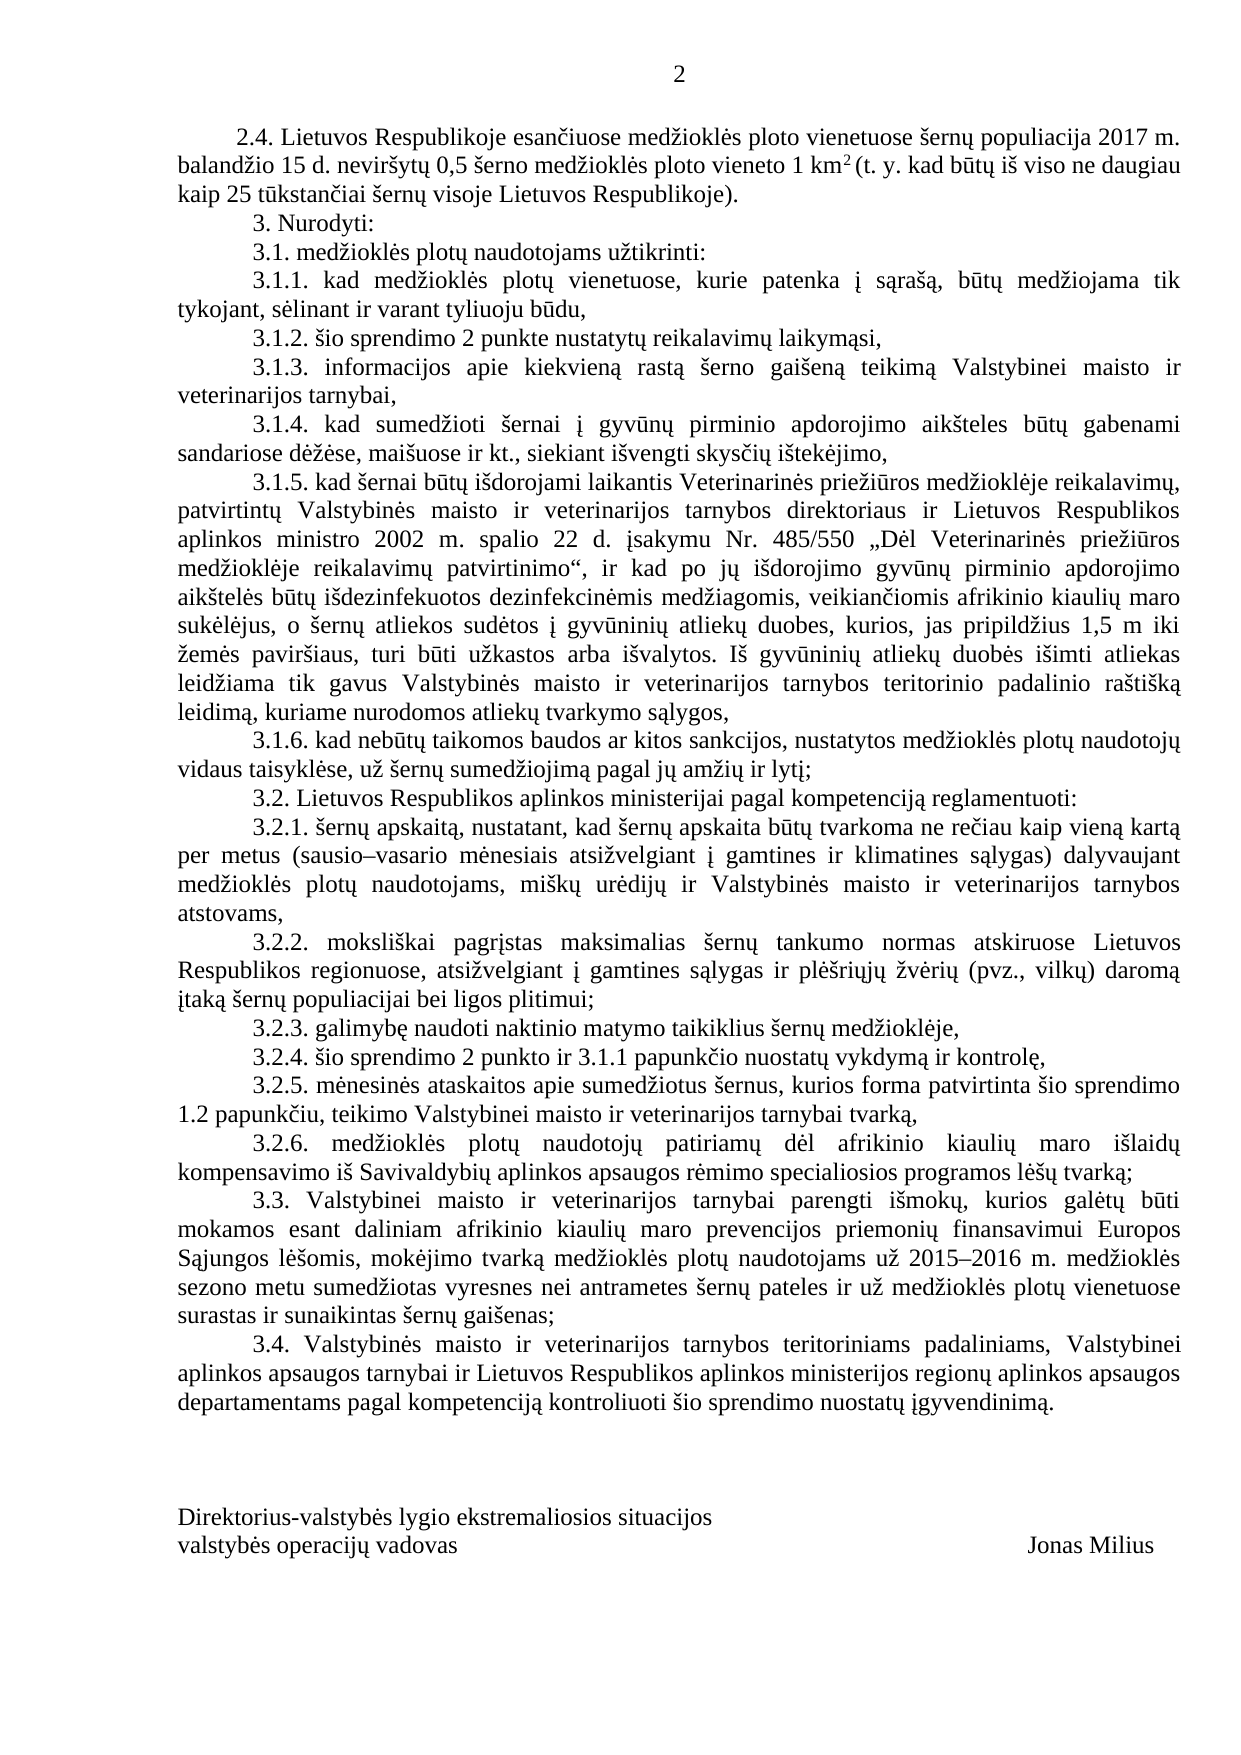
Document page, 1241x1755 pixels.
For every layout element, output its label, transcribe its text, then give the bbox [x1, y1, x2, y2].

text 3.2. Lietuvos Respublikos aplinkos ministerijai pagal kompetenciją reglamentuoti: [177, 783, 1181, 812]
text 3.2.6. medžioklės plotų naudotojų patiriamų dėl afrikinio kiaulių maro išlaidų kompensavimo iš Savivaldybių aplinkos apsaugos rėmimo specialiosios programos lėšų tvarką; [177, 1128, 1181, 1186]
text 3. Nurodyti: [177, 208, 1181, 237]
text 3.1.2. šio sprendimo 2 punkte nustatytų reikalavimų laikymąsi, [177, 323, 1181, 352]
text 3.1.3. informacijos apie kiekvieną rastą šerno gaišeną teikimą Valstybinei maisto ir veterinarijos tarnybai, [177, 352, 1181, 409]
text 3.1.1. kad medžioklės plotų vienetuose, kurie patenka į sąrašą, būtų medžiojama tik tykojant, sėlinant ir varant tyliuoju būdu, [177, 266, 1181, 323]
text 3.1.5. kad šernai būtų išdorojami laikantis Veterinarinės priežiūros medžioklėje reikalavimų, patvirtintų Valstybinės maisto ir veterinarijos tarnybos direktoriaus ir Lietuvos Respublikоs aplinkos ministro 2002 m. spalio 22 d. įsakymu Nr. 485/550 „Dėl Veterinarinės priežiūros medžioklėje reikalavimų patvirtinimo“, ir kad po jų išdorojimo gyvūnų pirminio apdorojimo aikštelės būtų išdezinfekuotos dezinfekcinėmis medžiagomis, veikiančiomis afrikinio kiaulių maro sukėlėjus, o šernų atliekos sudėtos į gyvūninių atliekų duobes, kurios, jas pripildžius 1,5 m iki žemės paviršiaus, turi būti užkastos arba išvalytos. Iš gyvūninių atliekų duobės išimti atliekas leidžiama tik gavus Valstybinės maisto ir veterinarijos tarnybos teritorinio padalinio raštišką leidimą, kuriame nurodomos atliekų tvarkymo sąlygos, [177, 467, 1181, 726]
text 3.2.5. mėnesinės ataskaitos apie sumedžiotus šernus, kurios forma patvirtinta šio sprendimo 1.2 papunkčiu, teikimo Valstybinei maisto ir veterinarijos tarnybai tvarką, [177, 1071, 1181, 1128]
text valstybės operacijų vadovas Jonas Milius [177, 1531, 1181, 1559]
text 3.1.4. kad sumedžioti šernai į gyvūnų pirminio apdorojimo aikšteles būtų gabenami sandariose dėžėse, maišuose ir kt., siekiant išvengti skysčių ištekėjimo, [177, 409, 1181, 467]
text 3.2.4. šio sprendimo 2 punkto ir 3.1.1 papunkčio nuostatų vykdymą ir kontrolę, [177, 1042, 1181, 1071]
text 2.4. Lietuvos Respublikoje esančiuose medžioklės ploto vienetuose šernų populiacija 2017 m. balandžio 15 d. neviršytų 0,5 šerno medžioklės ploto vieneto 1 km2 (t. y. kad būtų iš viso ne daugiau kaip 25 tūkstančiai šernų visoje Lietuvos Respublikoje). [177, 122, 1181, 208]
text 3.4. Valstybinės maisto ir veterinarijos tarnybos teritoriniams padaliniams, Valstybinei aplinkos apsaugos tarnybai ir Lietuvos Respublikos aplinkos ministerijos regionų aplinkos apsaugos departamentams pagal kompetenciją kontroliuoti šio sprendimo nuostatų įgyvendinimą. [177, 1329, 1181, 1416]
text 3.3. Valstybinei maisto ir veterinarijos tarnybai parengti išmokų, kurios galėtų būti mokamos esant daliniam afrikinio kiaulių maro prevencijos priemonių finansavimui Europos Sąjungos lėšomis, mokėjimo tvarką medžioklės plotų naudotojams už 2015–2016 m. medžioklės sezono metu sumedžiotas vyresnes nei antrametes šernų pateles ir už medžioklės plotų vienetuose surastas ir sunaikintas šernų gaišenas; [177, 1186, 1181, 1329]
text 3.2.3. galimybę naudoti naktinio matymo taikiklius šernų medžioklėje, [177, 1013, 1181, 1042]
text 3.1. medžioklės plotų naudotojams užtikrinti: [177, 237, 1181, 266]
text 3.2.1. šernų apskaitą, nustatant, kad šernų apskaita būtų tvarkoma ne rečiau kaip vieną kartą per metus (sausio–vasario mėnesiais atsižvelgiant į gamtines ir klimatines sąlygas) dalyvaujant medžioklės plotų naudotojams, miškų urėdijų ir Valstybinės maisto ir veterinarijos tarnybos atstovams, [177, 812, 1181, 927]
text 3.1.6. kad nebūtų taikomos baudos ar kitos sankcijos, nustatytos medžioklės plotų naudotojų vidaus taisyklėse, už šernų sumedžiojimą pagal jų amžių ir lytį; [177, 726, 1181, 783]
text Direktorius-valstybės lygio ekstremaliosios situacijos [177, 1502, 1181, 1531]
text 3.2.2. moksliškai pagrįstas maksimalias šernų tankumo normas atskiruose Lietuvos Respublikos regionuose, atsižvelgiant į gamtines sąlygas ir plėšriųjų žvėrių (pvz., vilkų) daromą įtaką šernų populiacijai bei ligos plitimui; [177, 927, 1181, 1013]
